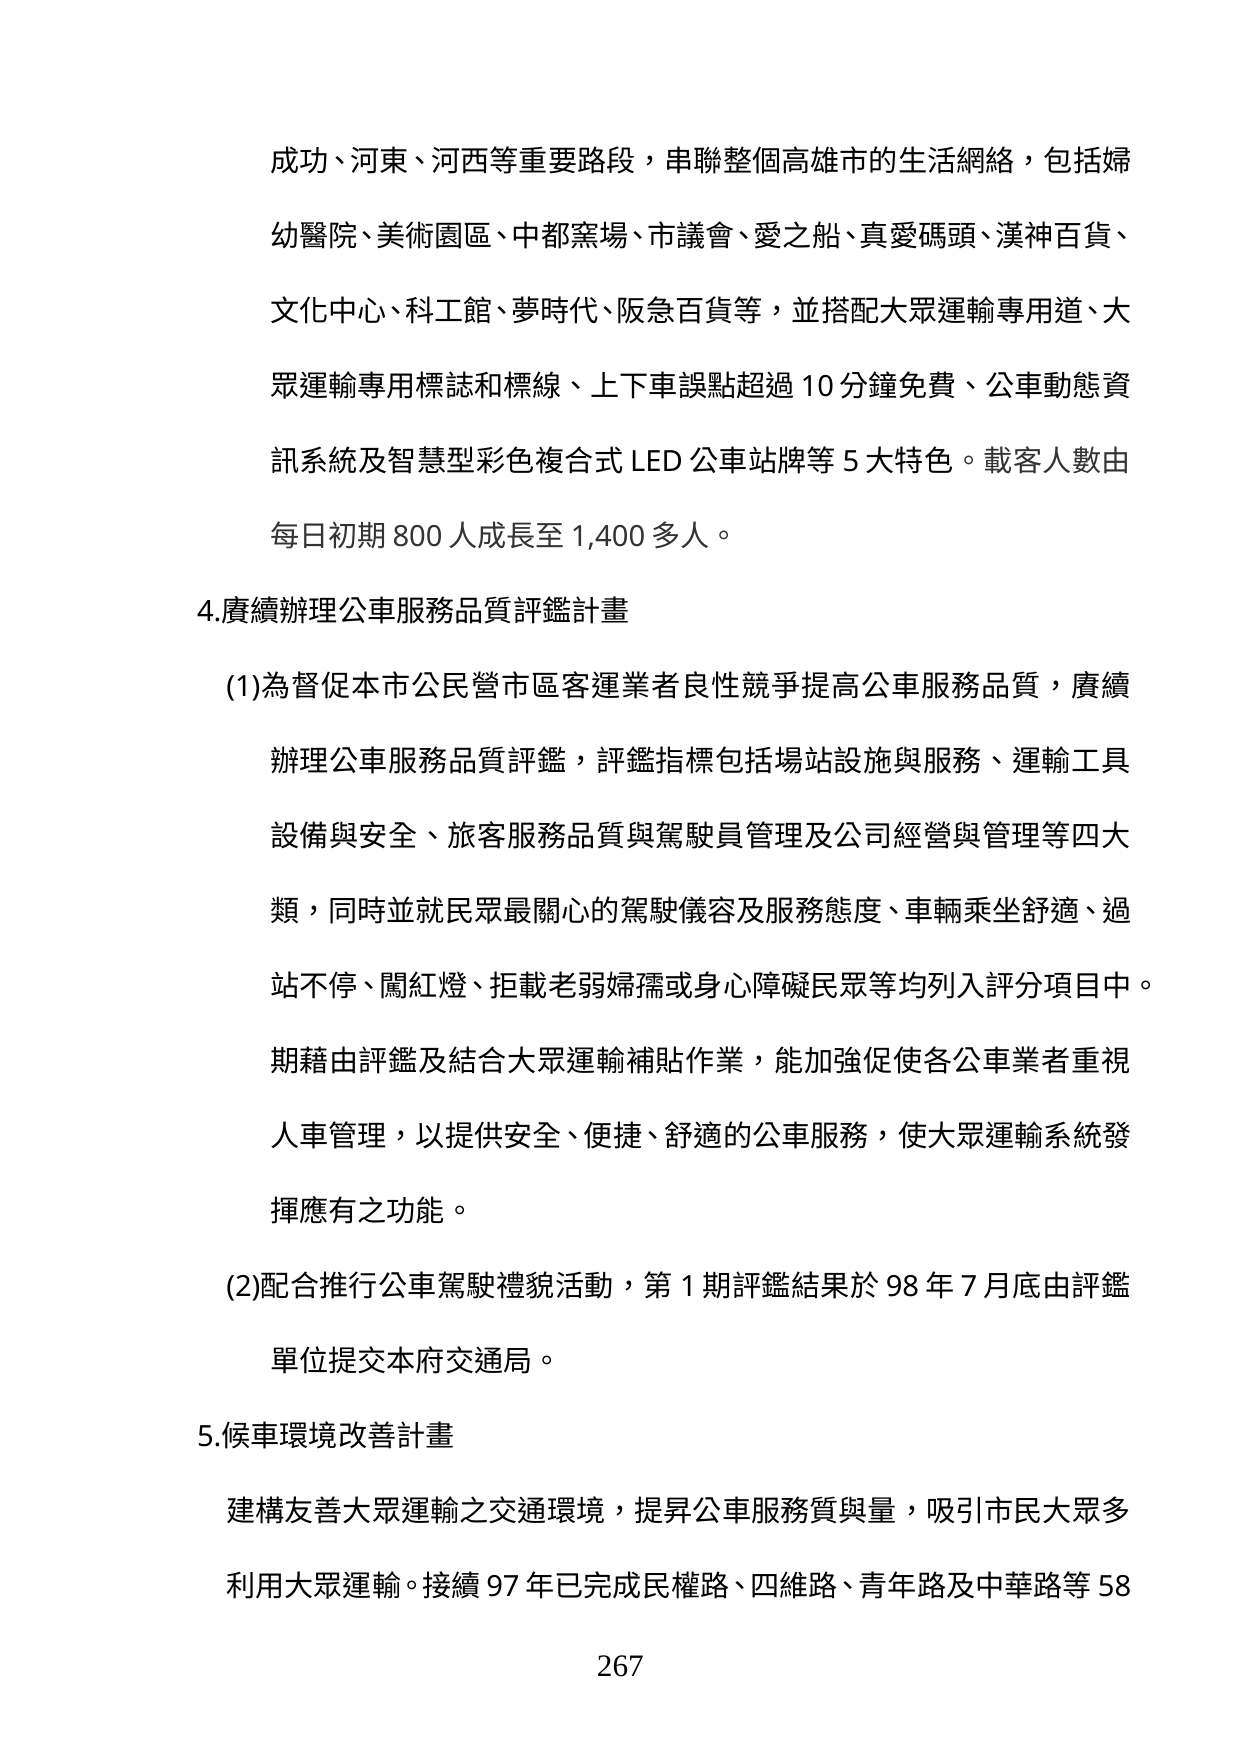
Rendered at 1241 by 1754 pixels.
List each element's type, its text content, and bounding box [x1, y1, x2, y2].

text (2)行駛路線以捷運紅橘雙線為軸心，從北到南，行經大順、和平、凱旋、成功、河東、河西等重要路段，串聯整個高雄市的生活網絡，包括婦幼醫院、美術園區、中都窯場、市議會、愛之船、真愛碼頭、漢神百貨、文化中心、科工館、夢時代、阪急百貨等，並搭配大眾運輸專用道、大眾運輸專用標誌和標線、上下車誤點超過10分鐘免費、公車動態資訊系統及智慧型彩色複合式LED公車站牌等5大特色。載客人數由每日初期800人成長至1,400多人。 [226, 121, 1131, 571]
text 建構友善大眾運輸之交通環境，提昇公車服務質與量，吸引市民大眾多利用大眾運輸。接續97年已完成民權路、四維路、青年路及中華路等58 [226, 1471, 1131, 1621]
text (1)為督促本市公民營市區客運業者良性競爭提高公車服務品質，賡續辦理公車服務品質評鑑，評鑑指標包括場站設施與服務、運輸工具設備與安全、旅客服務品質與駕駛員管理及公司經營與管理等四大類，同時並就民眾最關心的駕駛儀容及服務態度、車輛乘坐舒適、過站不停、闖紅燈、拒載老弱婦孺或身心障礙民眾等均列入評分項目中。期藉由評鑑及結合大眾運輸補貼作業，能加強促使各公車業者重視人車管理，以提供安全、便捷、舒適的公車服務，使大眾運輸系統發揮應有之功能。 [226, 646, 1131, 1246]
text 5.候車環境改善計畫 [197, 1396, 1131, 1471]
text (2)配合推行公車駕駛禮貌活動，第1期評鑑結果於98年7月底由評鑑單位提交本府交通局。 [226, 1246, 1131, 1396]
text 4.賡續辦理公車服務品質評鑑計畫 [197, 571, 1131, 646]
